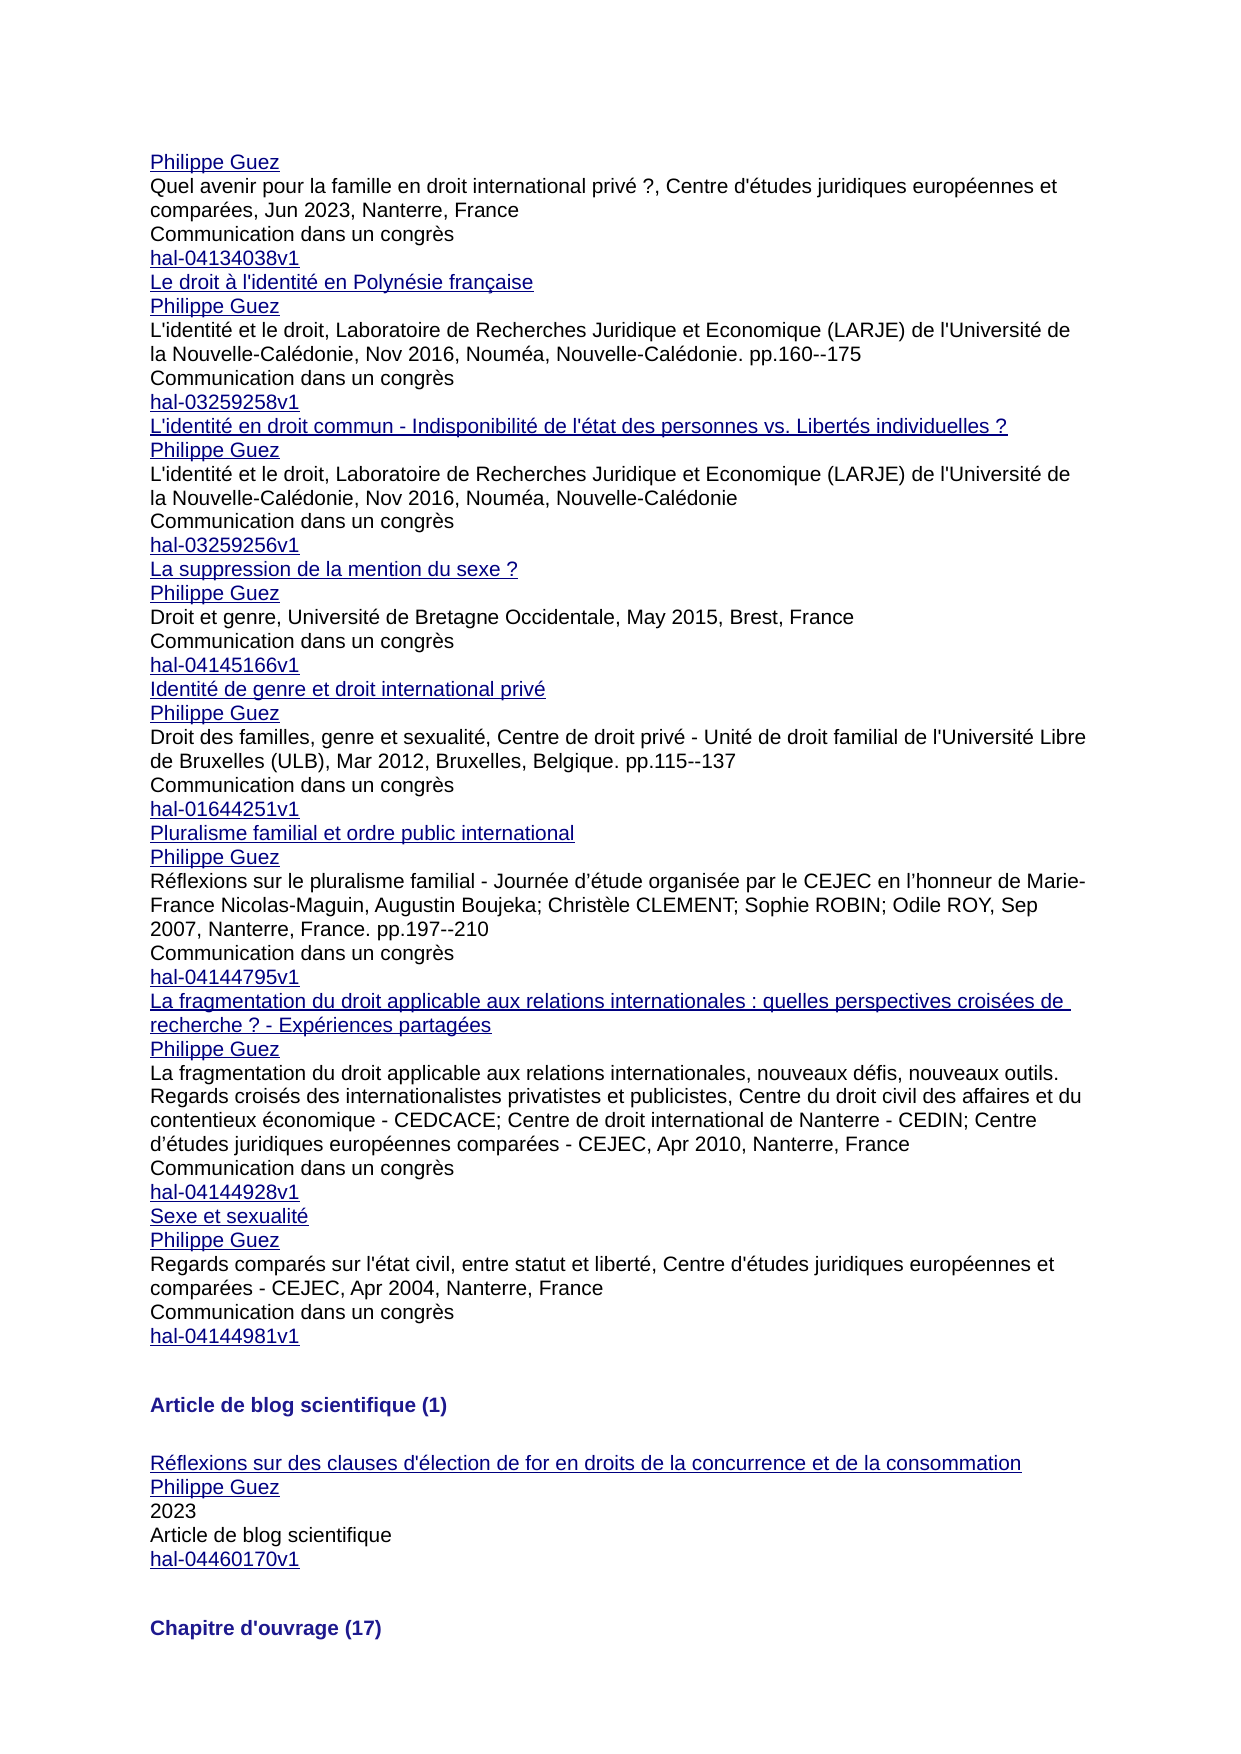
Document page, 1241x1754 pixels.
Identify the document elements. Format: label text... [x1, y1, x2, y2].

table_cell La suppression de la mention du sexe ? Philippe Guez Droit et genre, Université de Bretagne Occidentale, May 2015, Brest, France Communication dans un congrès hal-04145166v1 [150, 557, 1090, 677]
subtitle Chapitre d'ouvrage (17) [150, 1616, 1090, 1639]
table_cell Sexe et sexualité Philippe Guez Regards comparés sur l'état civil, entre statut et liberté, Centre d'études juridiques européennes et comparées - CEJEC, Apr 2004, Nanterre, France Communication dans un congrès hal-04144981v1 [150, 1204, 1090, 1348]
table_cell L'identité en droit commun - Indisponibilité de l'état des personnes vs. Libertés individuelles ? Philippe Guez L'identité et le droit, Laboratoire de Recherches Juridique et Economique (LARJE) de l'Université de la Nouvelle-Calédonie, Nov 2016, Nouméa, Nouvelle-Calédonie Communication dans un congrès hal-03259256v1 [150, 414, 1090, 557]
table_header Réflexions sur des clauses d'élection de for en droits de la concurrence et de la consommation Philippe Guez 2023 Article de blog scientifique hal-04460170v1 [150, 1451, 1090, 1571]
table_cell Le droit à l'identité en Polynésie française Philippe Guez L'identité et le droit, Laboratoire de Recherches Juridique et Economique (LARJE) de l'Université de la Nouvelle-Calédonie, Nov 2016, Nouméa, Nouvelle-Calédonie. pp.160--175 Communication dans un congrès hal-03259258v1 [150, 270, 1090, 413]
table_cell Pluralisme familial et ordre public international Philippe Guez Réflexions sur le pluralisme familial - Journée d’étude organisée par le CEJEC en l’honneur de Marie-France Nicolas-Maguin, Augustin Boujeka; Christèle CLEMENT; Sophie ROBIN; Odile ROY, Sep 2007, Nanterre, France. pp.197--210 Communication dans un congrès hal-04144795v1 [150, 821, 1090, 988]
subtitle Article de blog scientifique (1) [150, 1393, 1090, 1417]
table_cell Philippe Guez Quel avenir pour la famille en droit international privé ?, Centre d'études juridiques européennes et comparées, Jun 2023, Nanterre, France Communication dans un congrès hal-04134038v1 [150, 150, 1090, 270]
table_cell Identité de genre et droit international privé Philippe Guez Droit des familles, genre et sexualité, Centre de droit privé - Unité de droit familial de l'Université Libre de Bruxelles (ULB), Mar 2012, Bruxelles, Belgique. pp.115--137 Communication dans un congrès hal-01644251v1 [150, 677, 1090, 821]
table_cell La fragmentation du droit applicable aux relations internationales : quelles perspectives croisées de recherche ? - Expériences partagées Philippe Guez La fragmentation du droit applicable aux relations internationales, nouveaux défis, nouveaux outils. Regards croisés des internationalistes privatistes et publicistes, Centre du droit civil des affaires et du contentieux économique - CEDCACE; Centre de droit international de Nanterre - CEDIN; Centre d’études juridiques européennes comparées - CEJEC, Apr 2010, Nanterre, France Communication dans un congrès hal-04144928v1 [150, 989, 1090, 1204]
